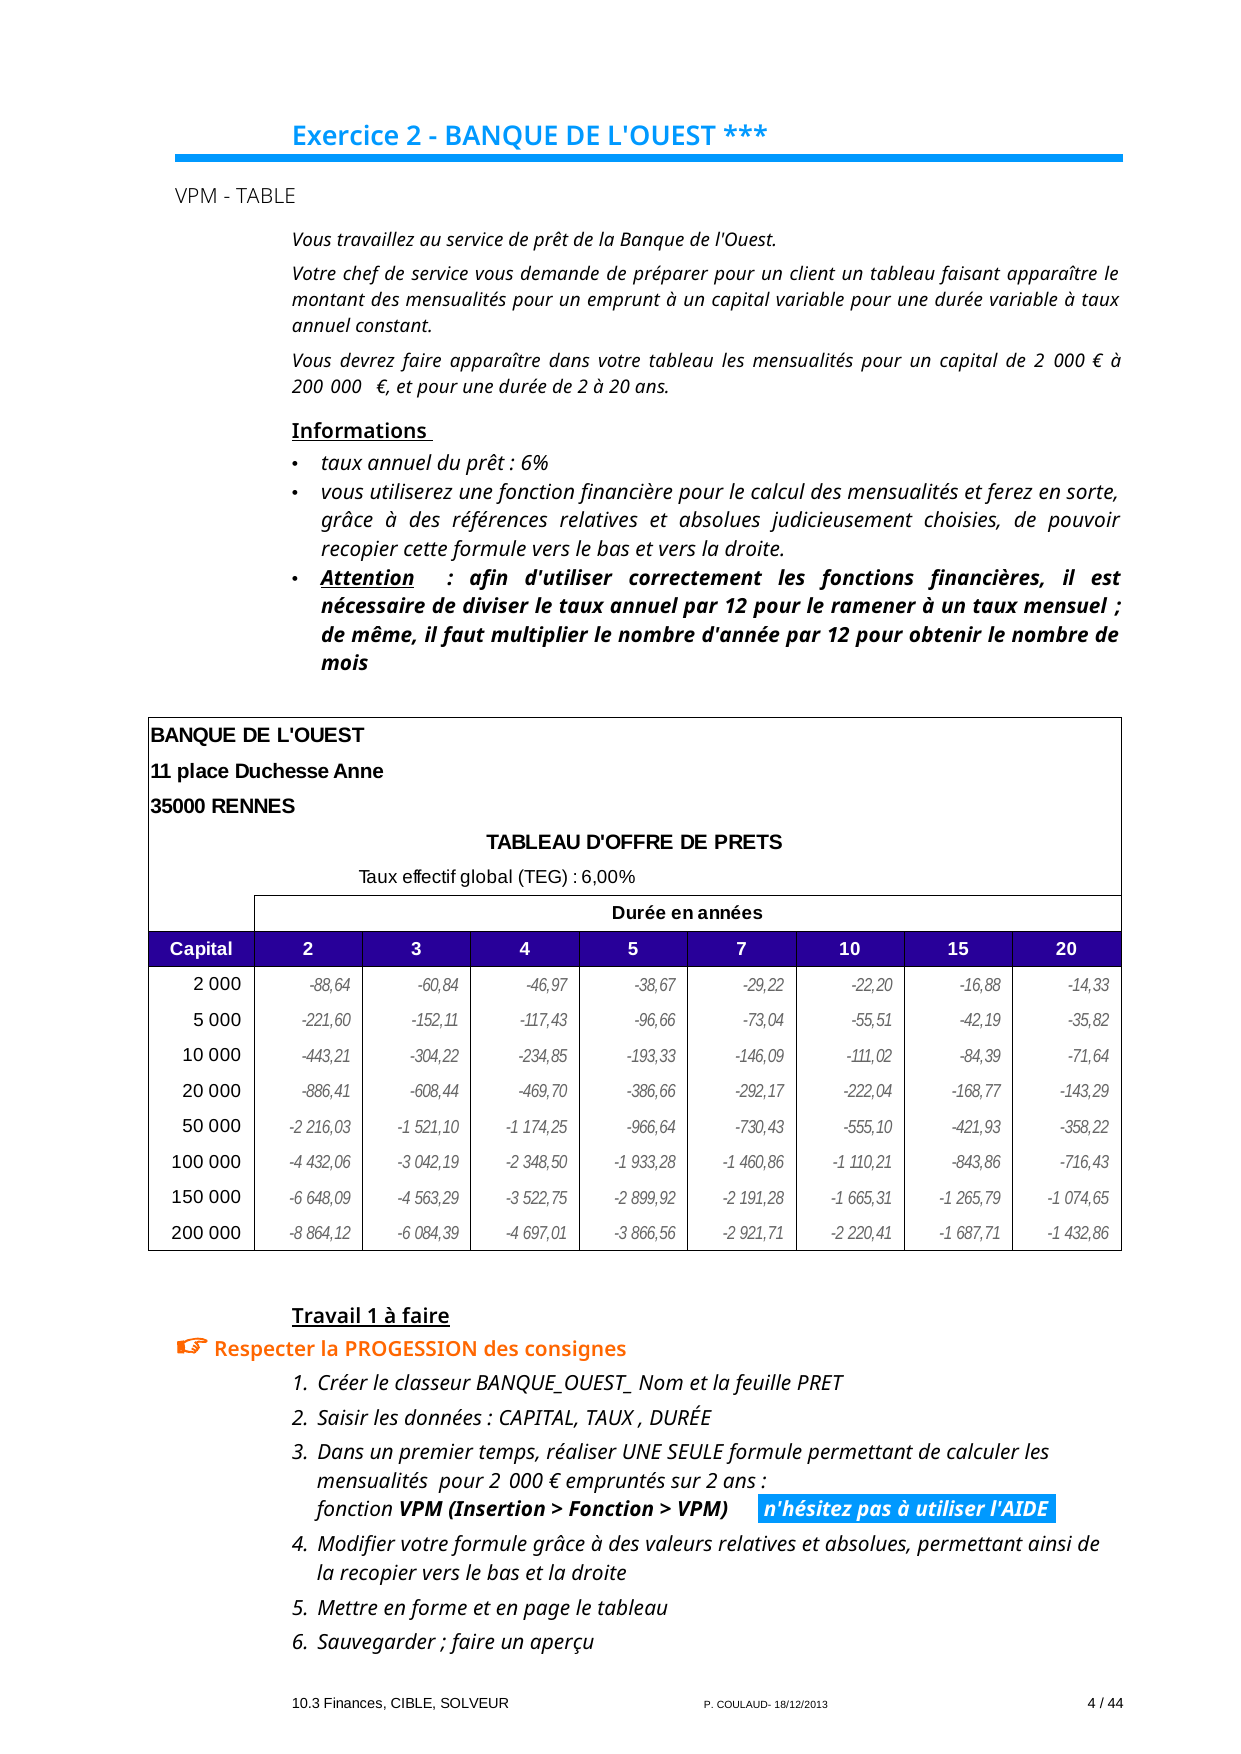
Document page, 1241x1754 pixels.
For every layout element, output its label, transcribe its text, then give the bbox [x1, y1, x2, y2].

list Créer le classeur BANQUE_OUEST_ Nom et la feuille PRET [292, 1368, 1123, 1396]
list Sauvegarder ; faire un aperçu [292, 1627, 1123, 1656]
list Saisir les données : CAPITAL, TAUX , DURÉE [292, 1402, 1123, 1431]
text VPM - TABLE [175, 181, 1123, 209]
text Votre chef de service vous demande de préparer pour un client un tableau faisant apparaître le montant des mensualités pour un emprunt à un capital variable pour une durée variable à taux annuel constant. [292, 260, 1123, 338]
subtitle BANQUE DE L'OUEST *** [175, 117, 1123, 154]
list Dans un premier temps, réaliser UNE SEULE formule permettant de calculer les mensualités pour 2 000 € empruntés sur 2 ans : fonction VPM (Insertion > Fonction > VPM) n'hésitez pas à utiliser l'AIDE [292, 1437, 1123, 1523]
list Mettre en forme et en page le tableau [292, 1592, 1123, 1621]
text Vous devrez faire apparaître dans votre tableau les mensualités pour un capital de 2 000 € à 200 000 €, et pour une durée de 2 à 20 ans. [292, 347, 1123, 399]
list taux annuel du prêt : 6% [292, 448, 1123, 477]
text  Respecter la PROGESSION des consignes [175, 1333, 1123, 1363]
list Modifier votre formule grâce à des valeurs relatives et absolues, permettant ainsi de la recopier vers le bas et la droite [292, 1529, 1123, 1586]
subtitle Informations [292, 416, 1123, 444]
list vous utiliserez une fonction financière pour le calcul des mensualités et ferez en sorte, grâce à des références relatives et absolues judicieusement choisies, de pouvoir recopier cette formule vers le bas et vers la droite. [292, 477, 1123, 562]
list Attention : afin d'utiliser correctement les fonctions financières, il est nécessaire de diviser le taux annuel par 12 pour le ramener à un taux mensuel ; de même, il faut multiplier le nombre d'année par 12 pour obtenir le nombre de mois [292, 562, 1123, 677]
text Vous travaillez au service de prêt de la Banque de l'Ouest. [292, 226, 1123, 252]
subtitle Travail 1 à faire [292, 1301, 1123, 1329]
